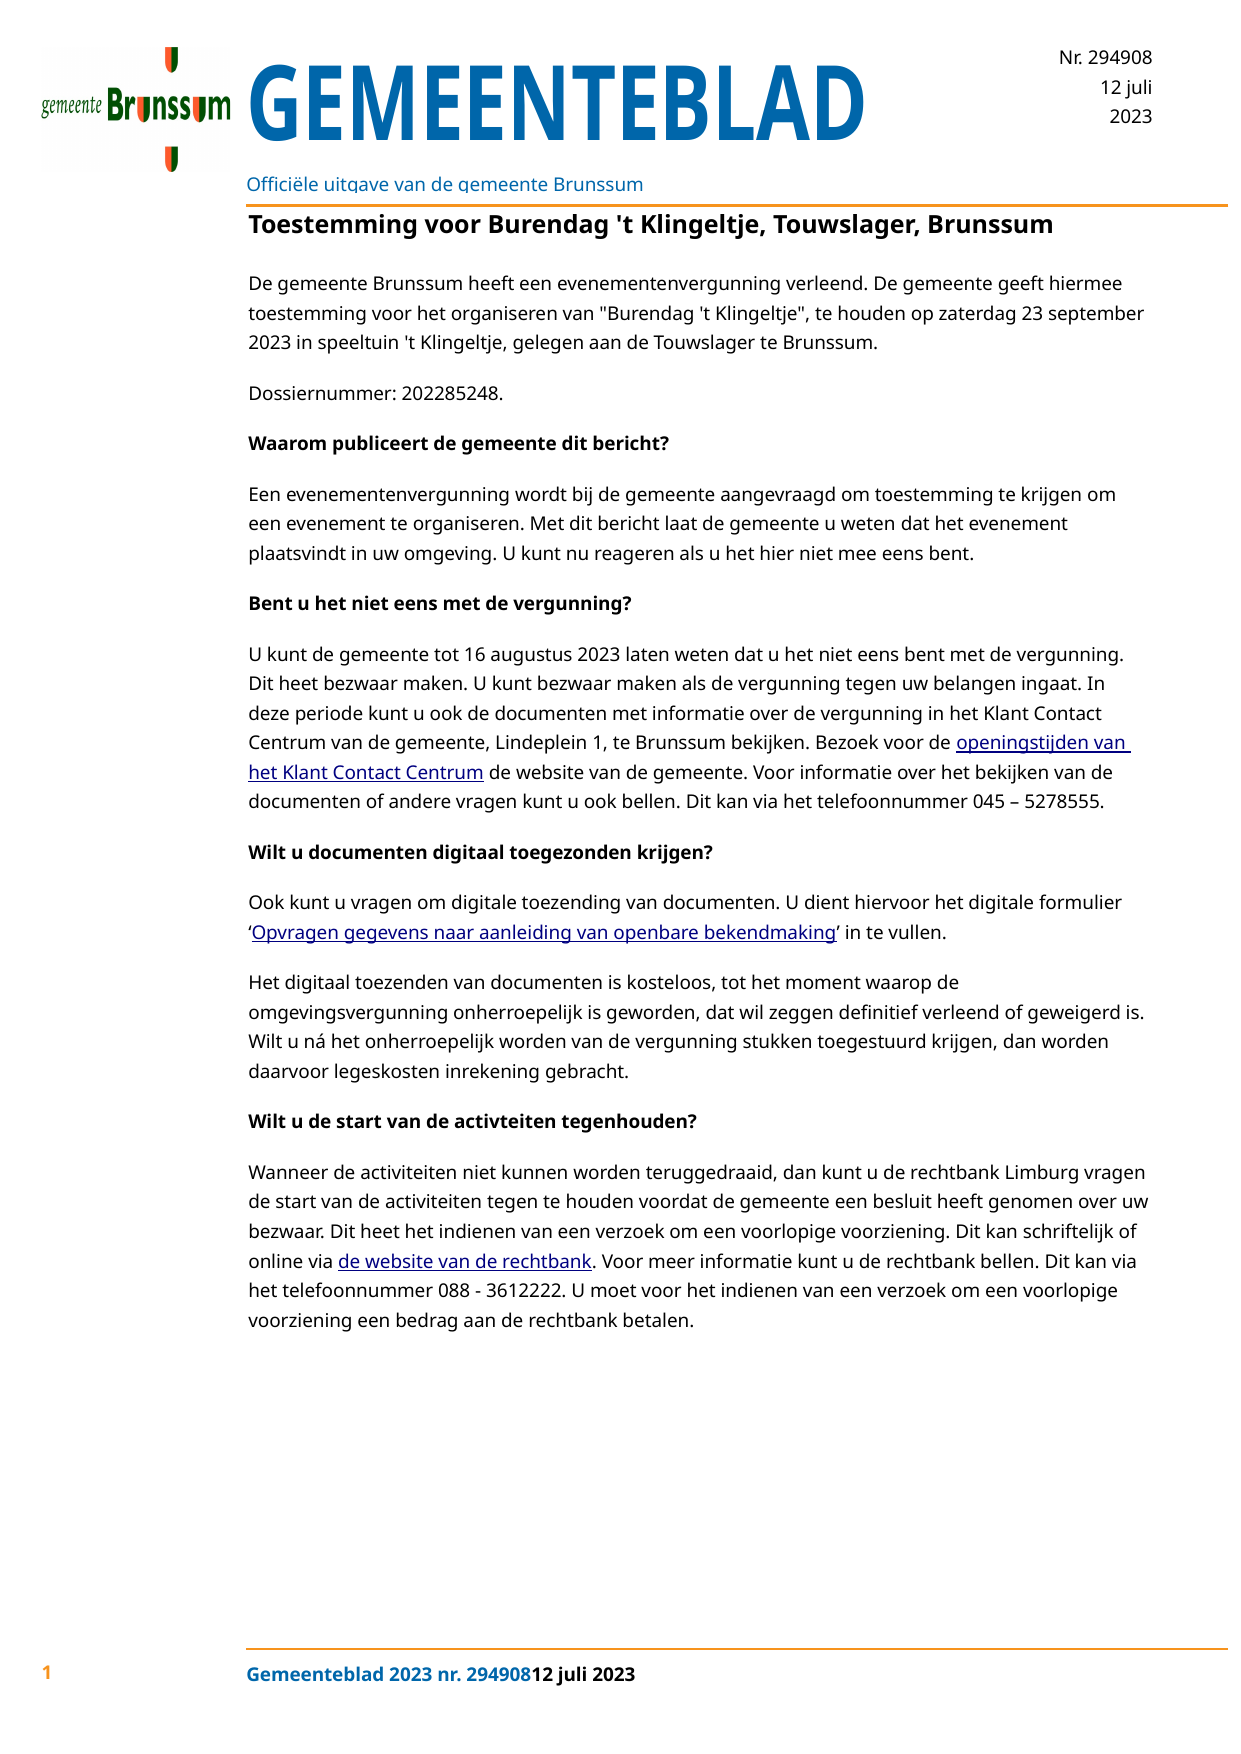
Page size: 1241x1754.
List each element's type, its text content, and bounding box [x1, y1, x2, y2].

text Dossiernummer: 202285248. [248, 380, 1152, 406]
picture [41, 47, 231, 172]
text Bent u het niet eens met de vergunning? [248, 590, 1152, 616]
text Het digitaal toezenden van documenten is kosteloos, tot het moment waarop de omgevingsvergunning onherroepelijk is geworden, dat wil zeggen definitief verleend of geweigerd is. Wilt u ná het onherroepelijk worden van de vergunning stukken toegestuurd krijgen, dan worden daarvoor legeskosten inrekening gebracht. [248, 969, 1152, 1084]
text U kunt de gemeente tot 16 augustus 2023 laten weten dat u het niet eens bent met de vergunning. Dit heet bezwaar maken. U kunt bezwaar maken als de vergunning tegen uw belangen ingaat. In deze periode kunt u ook de documenten met informatie over de vergunning in het Klant Contact Centrum van de gemeente, Lindeplein 1, te Brunssum bekijken. Bezoek voor de openingstijden van het Klant Contact Centrum de website van de gemeente. Voor informatie over het bekijken van de documenten of andere vragen kunt u ook bellen. Dit kan via het telefoonnummer 045 – 5278555. [248, 641, 1152, 814]
text Wanneer de activiteiten niet kunnen worden teruggedraaid, dan kunt u de rechtbank Limburg vragen de start van de activiteiten tegen te houden voordat de gemeente een besluit heeft genomen over uw bezwaar. Dit heet het indienen van een verzoek om een voorlopige voorziening. Dit kan schriftelijk of online via de website van de rechtbank. Voor meer informatie kunt u de rechtbank bellen. Dit kan via het telefoonnummer 088 - 3612222. U moet voor het indienen van een verzoek om een voorlopige voorziening een bedrag aan de rechtbank betalen. [248, 1159, 1152, 1333]
text Wilt u documenten digitaal toegezonden krijgen? [248, 839, 1152, 865]
text Waarom publiceert de gemeente dit bericht? [248, 430, 1152, 456]
text Wilt u de start van de activteiten tegenhouden? [248, 1109, 1152, 1134]
text Toestemming voor Burendag 't Klingeltje, Touwslager, Brunssum [248, 207, 1152, 241]
text De gemeente Brunssum heeft een evenementenvergunning verleend. De gemeente geeft hiermee toestemming voor het organiseren van "Burendag 't Klingeltje", te houden op zaterdag 23 september 2023 in speeltuin 't Klingeltje, gelegen aan de Touwslager te Brunssum. [248, 270, 1152, 355]
text Een evenementenvergunning wordt bij de gemeente aangevraagd om toestemming te krijgen om een evenement te organiseren. Met dit bericht laat de gemeente u weten dat het evenement plaatsvindt in uw omgeving. U kunt nu reageren als u het hier niet mee eens bent. [248, 481, 1152, 566]
text Ook kunt u vragen om digitale toezending van documenten. U dient hiervoor het digitale formulier ‘Opvragen gegevens naar aanleiding van openbare bekendmaking’ in te vullen. [248, 889, 1152, 945]
